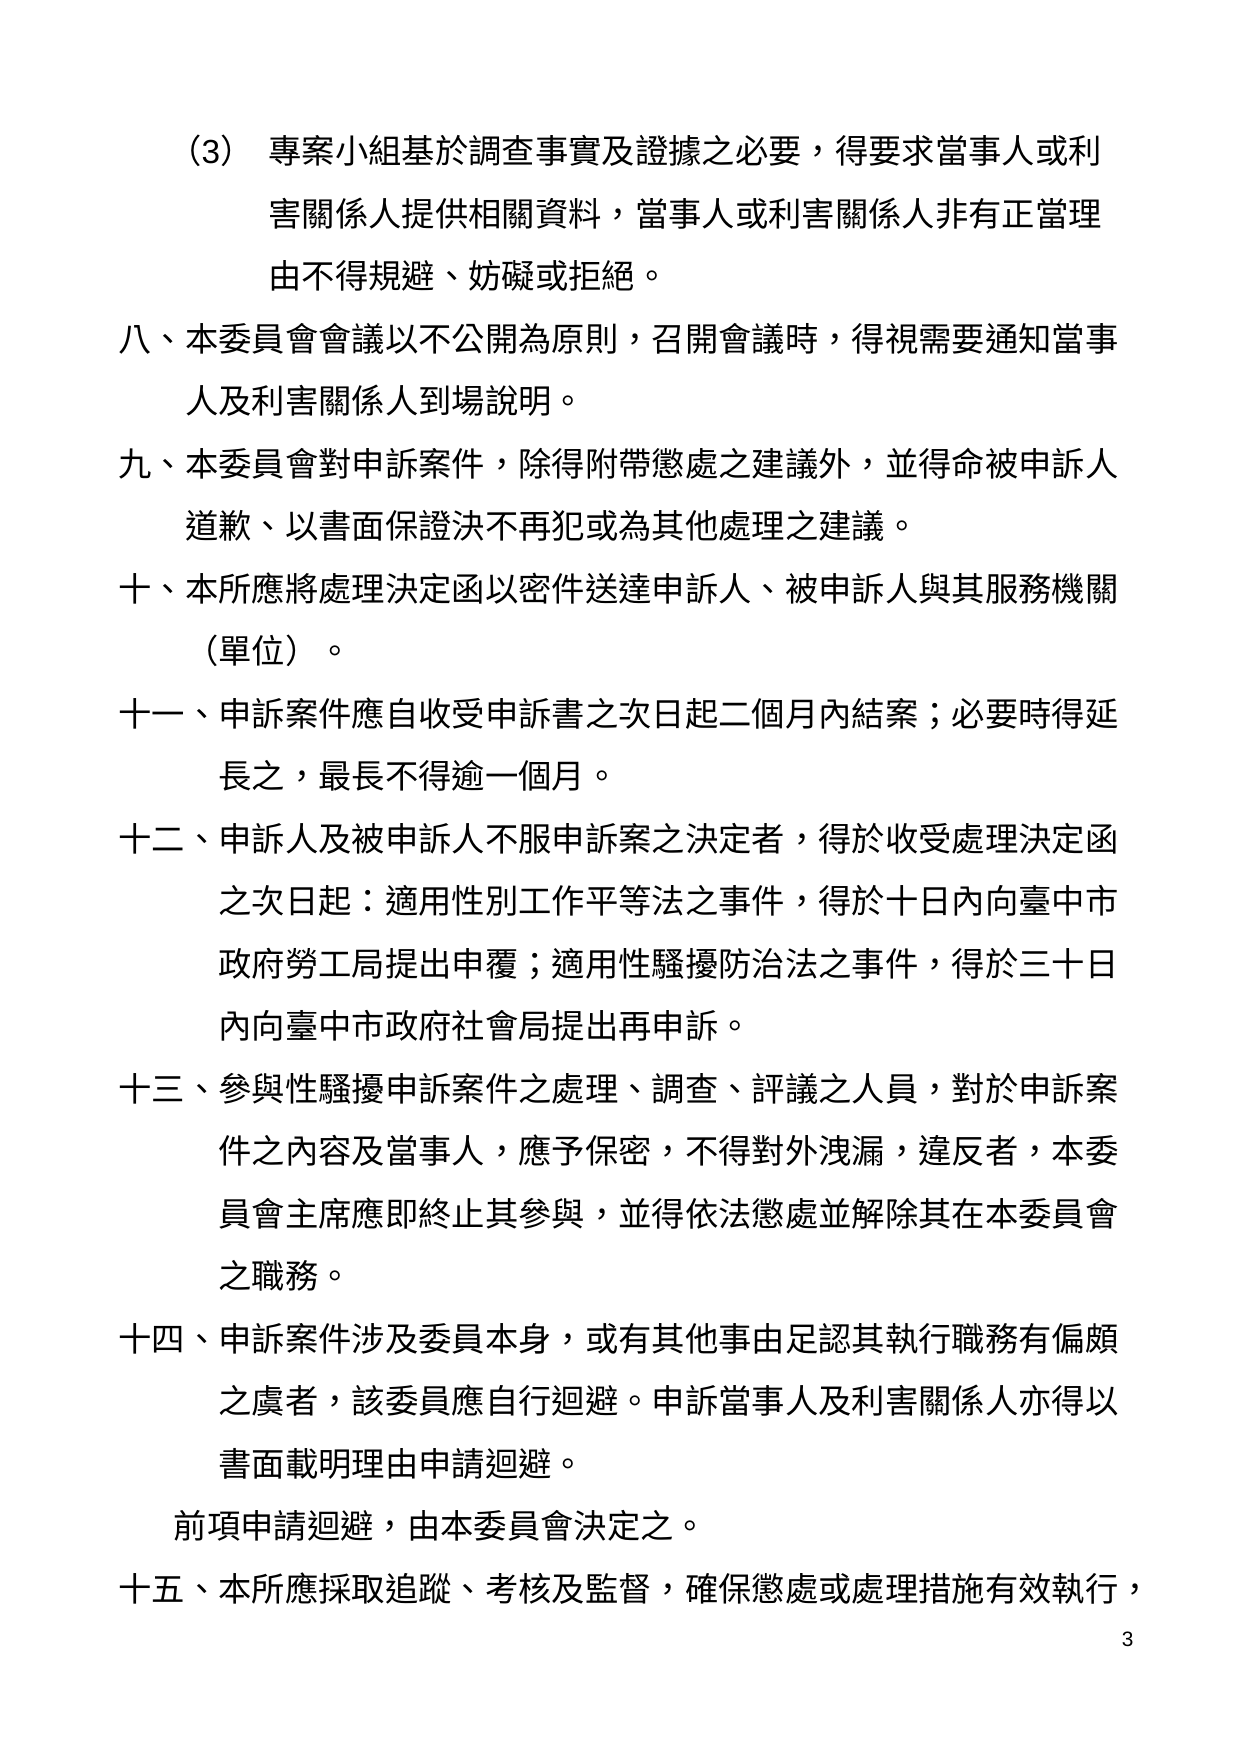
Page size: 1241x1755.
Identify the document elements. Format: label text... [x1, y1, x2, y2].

text 十一、申訴案件應自收受申訴書之次日起二個月內結案；必要時得延長之，最長不得逾一個月。 [118, 670, 1133, 795]
text 八、本委員會會議以不公開為原則，召開會議時，得視需要通知當事人及利害關係人到場說明。 [118, 295, 1133, 420]
text 十二、申訴人及被申訴人不服申訴案之決定者，得於收受處理決定函之次日起：適用性別工作平等法之事件，得於十日內向臺中市政府勞工局提出申覆；適用性騷擾防治法之事件，得於三十日內向臺中市政府社會局提出再申訴。 [118, 795, 1133, 1045]
text 九、本委員會對申訴案件，除得附帶懲處之建議外，並得命被申訴人道歉、以書面保證決不再犯或為其他處理之建議。 [118, 420, 1133, 545]
text 十五、本所應採取追蹤、考核及監督，確保懲處或處理措施有效執行，並避免相同事件或報復情事發生。 [118, 1545, 1133, 1608]
text 十、本所應將處理決定函以密件送達申訴人、被申訴人與其服務機關（單位）。 [118, 545, 1133, 670]
text 十四、申訴案件涉及委員本身，或有其他事由足認其執行職務有偏頗之虞者，該委員應自行迴避。申訴當事人及利害關係人亦得以書面載明理由申請迴避。 [118, 1295, 1133, 1483]
list 專案小組基於調查事實及證據之必要，得要求當事人或利害關係人提供相關資料，當事人或利害關係人非有正當理由不得規避、妨礙或拒絕。 [168, 108, 1133, 295]
text 前項申請迴避，由本委員會決定之。 [118, 1483, 1133, 1545]
text 十三、參與性騷擾申訴案件之處理、調查、評議之人員，對於申訴案件之內容及當事人，應予保密，不得對外洩漏，違反者，本委員會主席應即終止其參與，並得依法懲處並解除其在本委員會之職務。 [118, 1045, 1133, 1295]
